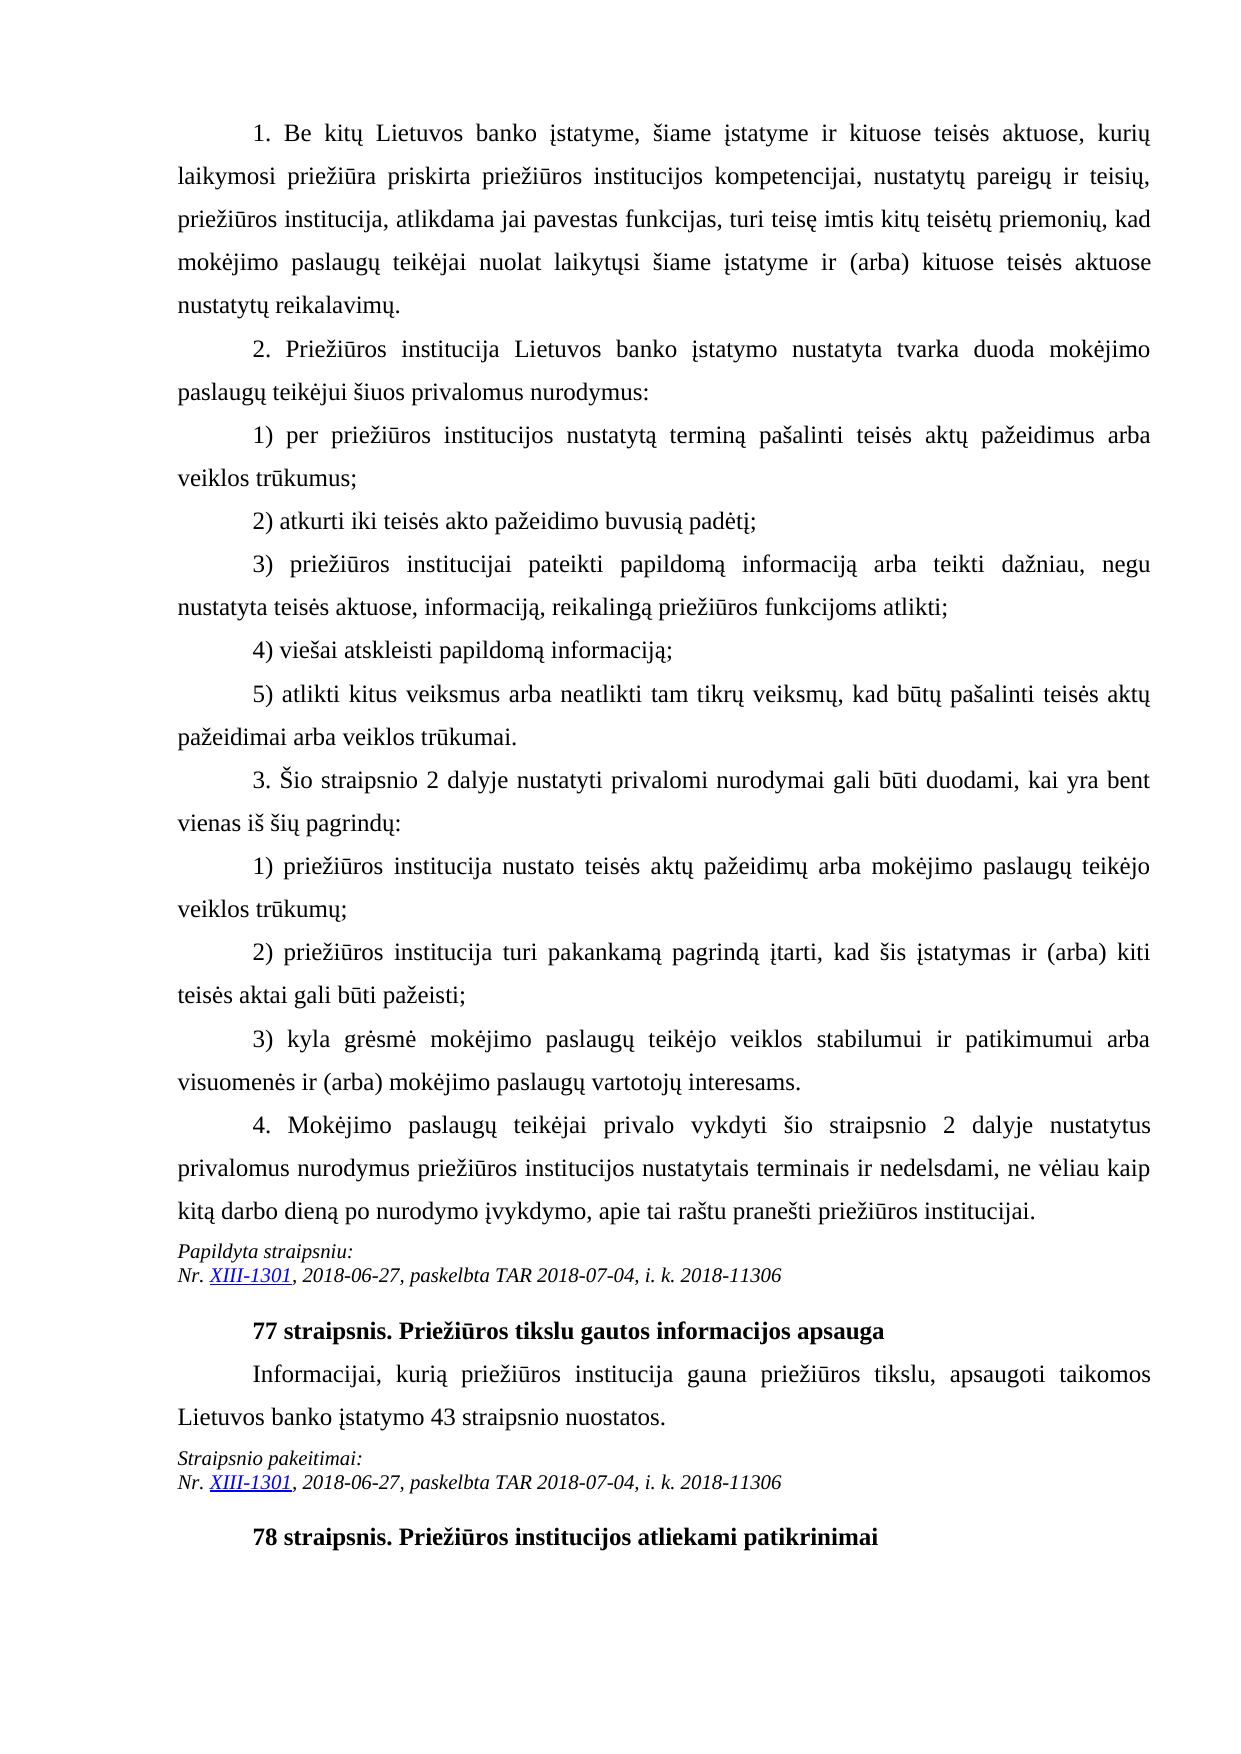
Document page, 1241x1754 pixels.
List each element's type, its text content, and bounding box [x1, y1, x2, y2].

text 5) atlikti kitus veiksmus arba neatlikti tam tikrų veiksmų, kad būtų pašalinti teisės aktų pažeidimai arba veiklos trūkumai. [177, 679, 1152, 751]
text 1. Be kitų Lietuvos banko įstatyme, šiame įstatyme ir kituose teisės aktuose, kurių laikymosi priežiūra priskirta priežiūros institucijos kompetencijai, nustatytų pareigų ir teisių, priežiūros institucija, atlikdama jai pavestas funkcijas, turi teisę imtis kitų teisėtų priemonių, kad mokėjimo paslaugų teikėjai nuolat laikytųsi šiame įstatyme ir (arba) kituose teisės aktuose nustatytų reikalavimų. [177, 118, 1152, 319]
text Straipsnio pakeitimai: [177, 1446, 1152, 1470]
text 2. Priežiūros institucija Lietuvos banko įstatymo nustatyta tvarka duoda mokėjimo paslaugų teikėjui šiuos privalomus nurodymus: [177, 334, 1152, 406]
text Nr. XIII-1301, 2018-06-27, paskelbta TAR 2018-07-04, i. k. 2018-11306 [177, 1470, 1152, 1494]
text 2) priežiūros institucija turi pakankamą pagrindą įtarti, kad šis įstatymas ir (arba) kiti teisės aktai gali būti pažeisti; [177, 937, 1152, 1009]
text 3) priežiūros institucijai pateikti papildomą informaciją arba teikti dažniau, negu nustatyta teisės aktuose, informaciją, reikalingą priežiūros funkcijoms atlikti; [177, 549, 1152, 621]
text 1) per priežiūros institucijos nustatytą terminą pašalinti teisės aktų pažeidimus arba veiklos trūkumus; [177, 420, 1152, 492]
text Nr. XIII-1301, 2018-06-27, paskelbta TAR 2018-07-04, i. k. 2018-11306 [177, 1263, 1152, 1287]
text 4. Mokėjimo paslaugų teikėjai privalo vykdyti šio straipsnio 2 dalyje nustatytus privalomus nurodymus priežiūros institucijos nustatytais terminais ir nedelsdami, ne vėliau kaip kitą darbo dieną po nurodymo įvykdymo, apie tai raštu pranešti priežiūros institucijai. [177, 1110, 1152, 1225]
text 77 straipsnis. Priežiūros tikslu gautos informacijos apsauga [177, 1316, 1152, 1345]
text 2) atkurti iki teisės akto pažeidimo buvusią padėtį; [177, 506, 1152, 535]
text Papildyta straipsniu: [177, 1239, 1152, 1263]
text 4) viešai atskleisti papildomą informaciją; [177, 636, 1152, 664]
text Informacijai, kurią priežiūros institucija gauna priežiūros tikslu, apsaugoti taikomos Lietuvos banko įstatymo 43 straipsnio nuostatos. [177, 1359, 1152, 1431]
text 3) kyla grėsmė mokėjimo paslaugų teikėjo veiklos stabilumui ir patikimumui arba visuomenės ir (arba) mokėjimo paslaugų vartotojų interesams. [177, 1024, 1152, 1096]
text 78 straipsnis. Priežiūros institucijos atliekami patikrinimai [177, 1522, 1152, 1551]
text 3. Šio straipsnio 2 dalyje nustatyti privalomi nurodymai gali būti duodami, kai yra bent vienas iš šių pagrindų: [177, 765, 1152, 837]
text 1) priežiūros institucija nustato teisės aktų pažeidimų arba mokėjimo paslaugų teikėjo veiklos trūkumų; [177, 851, 1152, 923]
